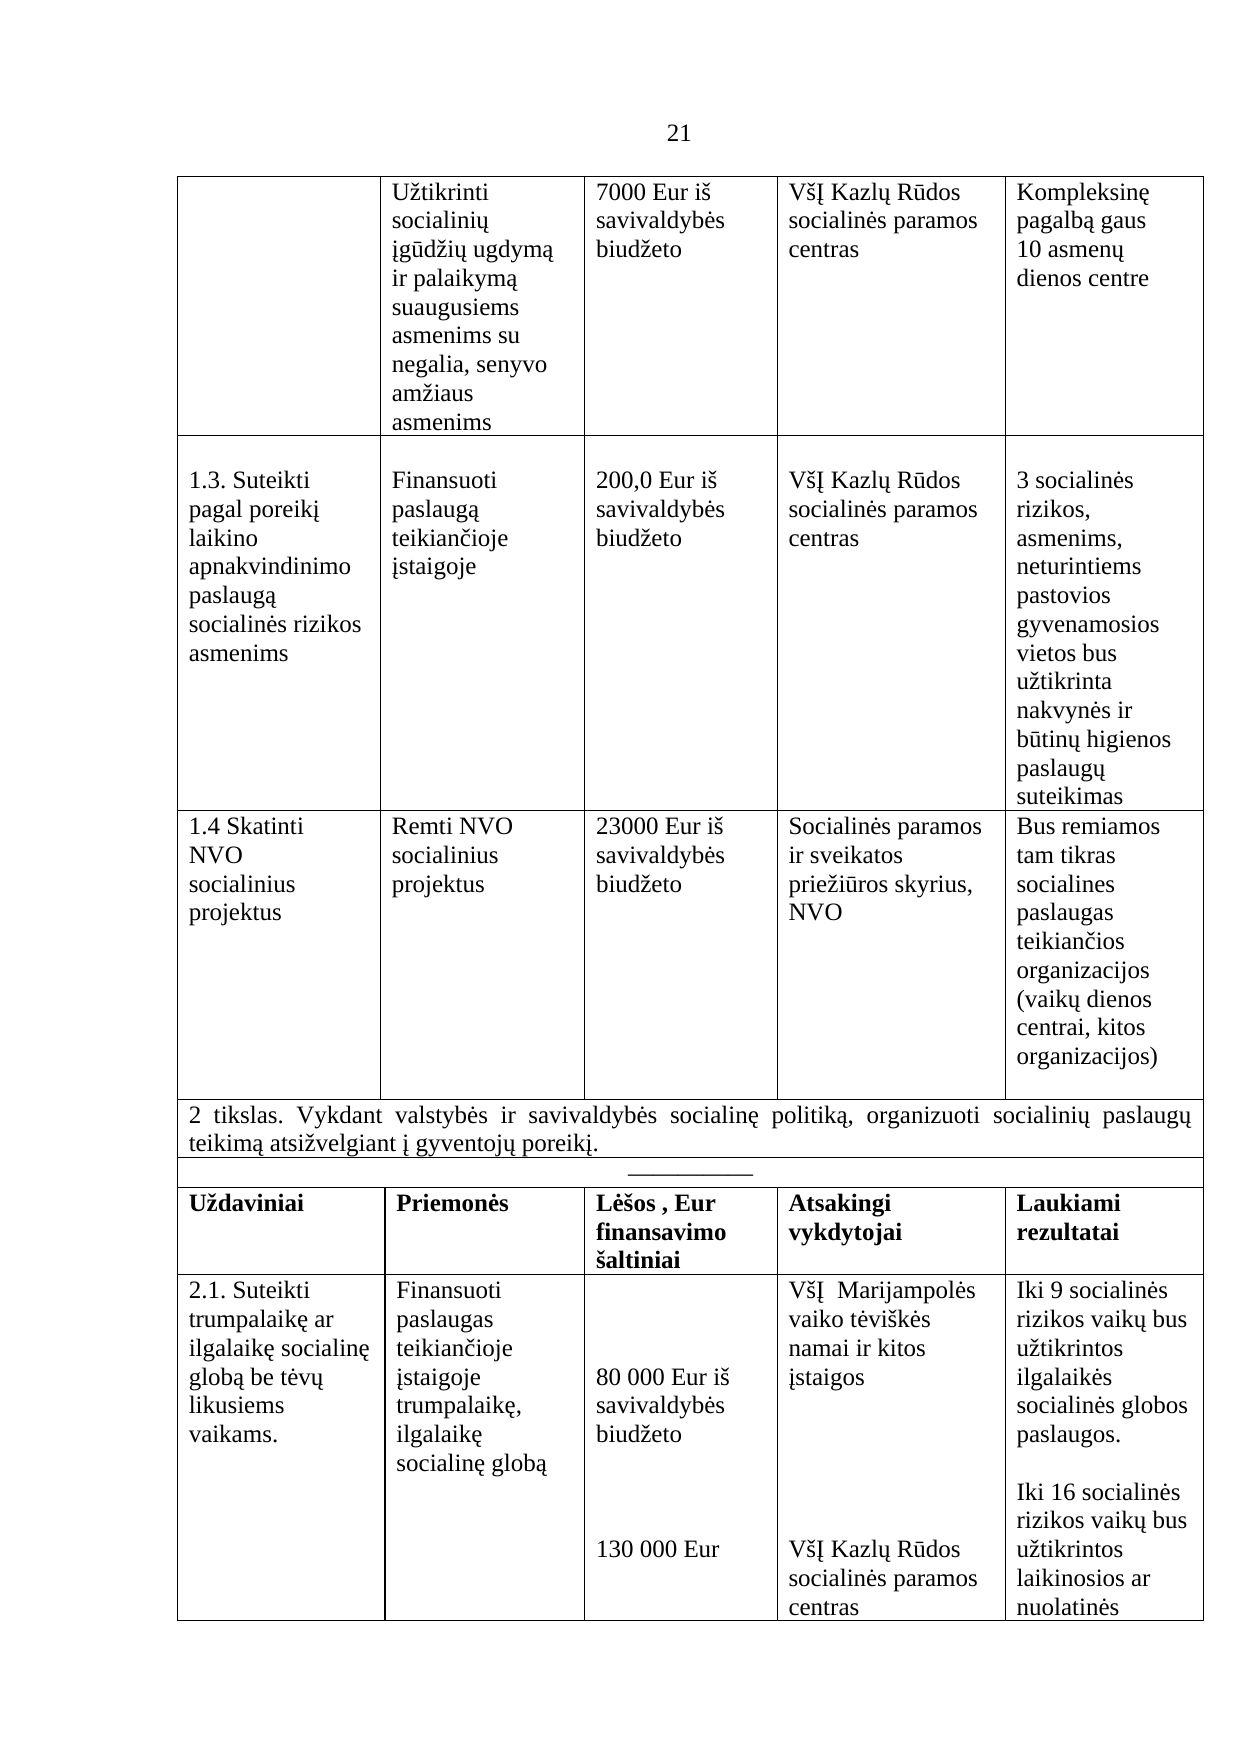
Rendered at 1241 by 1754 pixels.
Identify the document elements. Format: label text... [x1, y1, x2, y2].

table_cell VšĮ Kazlų Rūdos socialinės paramos centras [778, 436, 1005, 810]
table_cell VšĮ Marijampolės vaiko tėviškės namai ir kitos įstaigos VšĮ Kazlų Rūdos socialinės paramos centras [778, 1275, 1005, 1620]
table_cell Užtikrinti socialinių įgūdžių ugdymą ir palaikymą suaugusiems asmenims su negalia, senyvo amžiaus asmenims [381, 177, 584, 435]
table_cell Uždaviniai [178, 1188, 384, 1274]
table_cell 23000 Eur iš savivaldybės biudžeto [585, 811, 777, 1099]
table_cell 200,0 Eur iš savivaldybės biudžeto [585, 436, 777, 810]
table_cell 3 socialinės rizikos, asmenims, neturintiems pastovios gyvenamosios vietos bus užtikrinta nakvynės ir būtinų higienos paslaugų suteikimas [1006, 436, 1203, 810]
table_cell 1.4 Skatinti NVO socialinius projektus [178, 811, 380, 1099]
table_cell Bus remiamos tam tikras socialines paslaugas teikiančios organizacijos (vaikų dienos centrai, kitos organizacijos) [1006, 811, 1203, 1099]
table_cell 7000 Eur iš savivaldybės biudžeto [585, 177, 777, 435]
table_cell 2 tikslas. Vykdant valstybės ir savivaldybės socialinę politiką, organizuoti socialinių paslaugų teikimą atsižvelgiant į gyventojų poreikį. [178, 1100, 1203, 1157]
table_cell 2.1. Suteikti trumpalaikę ar ilgalaikę socialinę globą be tėvų likusiems vaikams. [178, 1275, 384, 1620]
table_cell VšĮ Kazlų Rūdos socialinės paramos centras [778, 177, 1005, 435]
table_cell Finansuoti paslaugas teikiančioje įstaigoje trumpalaikę, ilgalaikę socialinę globą [386, 1275, 584, 1620]
table_cell [178, 177, 380, 435]
table_cell Socialinės paramos ir sveikatos priežiūros skyrius, NVO [778, 811, 1005, 1099]
table_cell –––––––––– [178, 1158, 1203, 1187]
table_cell 1.3. Suteikti pagal poreikį laikino apnakvindinimo paslaugą socialinės rizikos asmenims [178, 436, 380, 810]
table_cell Priemonės [386, 1188, 584, 1274]
table_cell Laukiami rezultatai [1006, 1188, 1203, 1274]
table_cell Kompleksinę pagalbą gaus 10 asmenų dienos centre [1006, 177, 1203, 435]
table_cell Atsakingi vykdytojai [778, 1188, 1005, 1274]
table_cell Finansuoti paslaugą teikiančioje įstaigoje [381, 436, 584, 810]
table_cell 80 000 Eur iš savivaldybės biudžeto 130 000 Eur [585, 1275, 777, 1620]
table_cell Lėšos , Eur finansavimo šaltiniai [585, 1188, 777, 1274]
table_cell Remti NVO socialinius projektus [381, 811, 584, 1099]
table_cell Iki 9 socialinės rizikos vaikų bus užtikrintos ilgalaikės socialinės globos paslaugos. Iki 16 socialinės rizikos vaikų bus užtikrintos laikinosios ar nuolatinės [1006, 1275, 1203, 1620]
